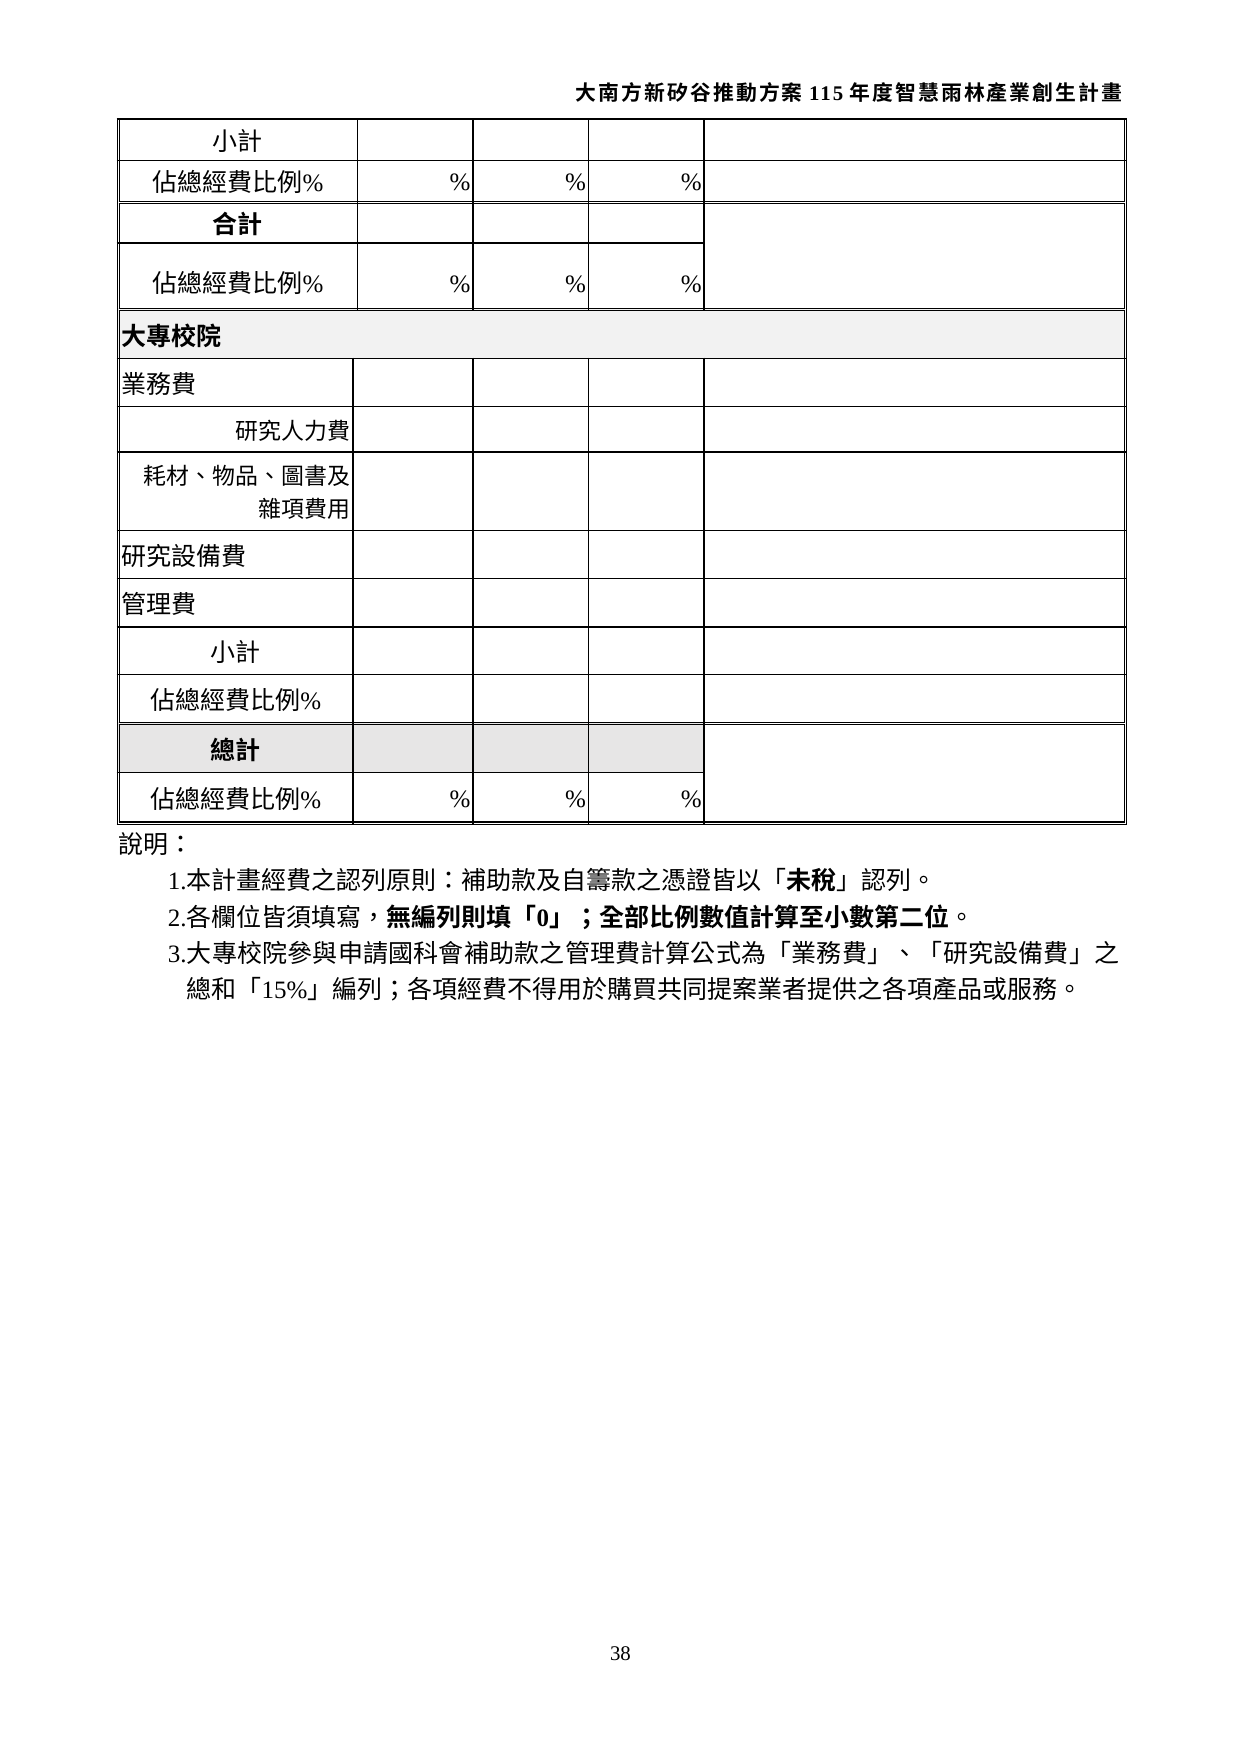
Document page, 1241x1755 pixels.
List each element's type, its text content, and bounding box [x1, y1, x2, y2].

table_cell [358, 204, 472, 242]
table_cell 管理費 [120, 579, 352, 626]
text 3.大專校院參與申請國科會補助款之管理費計算公式為「業務費」、「研究設備費」之總和「15%」編列；各項經費不得用於購買共同提案業者提供之各項產品或服務。 [168, 933, 1122, 1006]
table_cell [705, 675, 1124, 722]
table_cell [589, 453, 703, 529]
table_cell 佔總經費比例% [120, 244, 357, 308]
table_cell 大專校院 [120, 311, 1124, 358]
table_cell [354, 725, 472, 772]
table_cell [589, 579, 703, 626]
table_cell 耗材、物品、圖書及雜項費用 [120, 453, 352, 529]
table_cell [354, 628, 472, 674]
table_cell [589, 725, 703, 772]
table_cell % [589, 244, 703, 308]
table_cell [589, 531, 703, 578]
table_cell 佔總經費比例% [120, 675, 352, 722]
table_cell % [358, 244, 472, 308]
table_cell [354, 453, 472, 529]
table_cell [474, 120, 588, 159]
table_cell [589, 120, 703, 159]
table_cell [589, 407, 703, 451]
table_cell [705, 453, 1124, 529]
table_cell [358, 120, 472, 159]
table_cell [474, 675, 588, 722]
table_cell [705, 579, 1124, 626]
table_cell [705, 628, 1124, 674]
table_cell [705, 531, 1124, 578]
table_cell % [358, 161, 472, 201]
table_cell [354, 675, 472, 722]
table_cell [589, 675, 703, 722]
table_cell % [589, 773, 703, 821]
table_cell % [474, 773, 588, 821]
table_cell [589, 204, 703, 242]
table_cell 佔總經費比例% [120, 773, 352, 821]
table_cell % [474, 244, 588, 308]
table_cell [474, 453, 588, 529]
table_cell [354, 359, 472, 406]
table_cell % [589, 161, 703, 201]
table_cell [589, 628, 703, 674]
table_cell [354, 531, 472, 578]
table_cell [705, 407, 1124, 451]
table_cell 合計 [120, 204, 357, 242]
table_cell 總計 [120, 725, 352, 772]
table_cell [474, 204, 588, 242]
table_cell [705, 204, 1124, 308]
table_cell % [354, 773, 472, 821]
table_cell [589, 359, 703, 406]
table_cell 佔總經費比例% [120, 161, 357, 201]
table_cell [705, 725, 1124, 821]
table_cell [474, 407, 588, 451]
table_cell [354, 579, 472, 626]
table_cell [705, 359, 1124, 406]
text 說明： [118, 825, 1122, 861]
table_cell 業務費 [120, 359, 352, 406]
table_cell 研究設備費 [120, 531, 352, 578]
table_cell [474, 359, 588, 406]
text 2.各欄位皆須填寫，無編列則填「0」；全部比例數值計算至小數第二位。 [168, 897, 1122, 933]
table_cell [705, 120, 1124, 159]
table_cell [474, 531, 588, 578]
table_cell % [474, 161, 588, 201]
table_cell 小計 [120, 120, 357, 159]
table_cell 研究人力費 [120, 407, 352, 451]
table_cell [705, 161, 1124, 201]
table_cell [354, 407, 472, 451]
table_cell 小計 [120, 628, 352, 674]
table_cell [474, 628, 588, 674]
table_cell [474, 579, 588, 626]
text 1.本計畫經費之認列原則：補助款及自籌款之憑證皆以「未稅」認列。 [168, 861, 1122, 897]
table_cell [474, 725, 588, 772]
